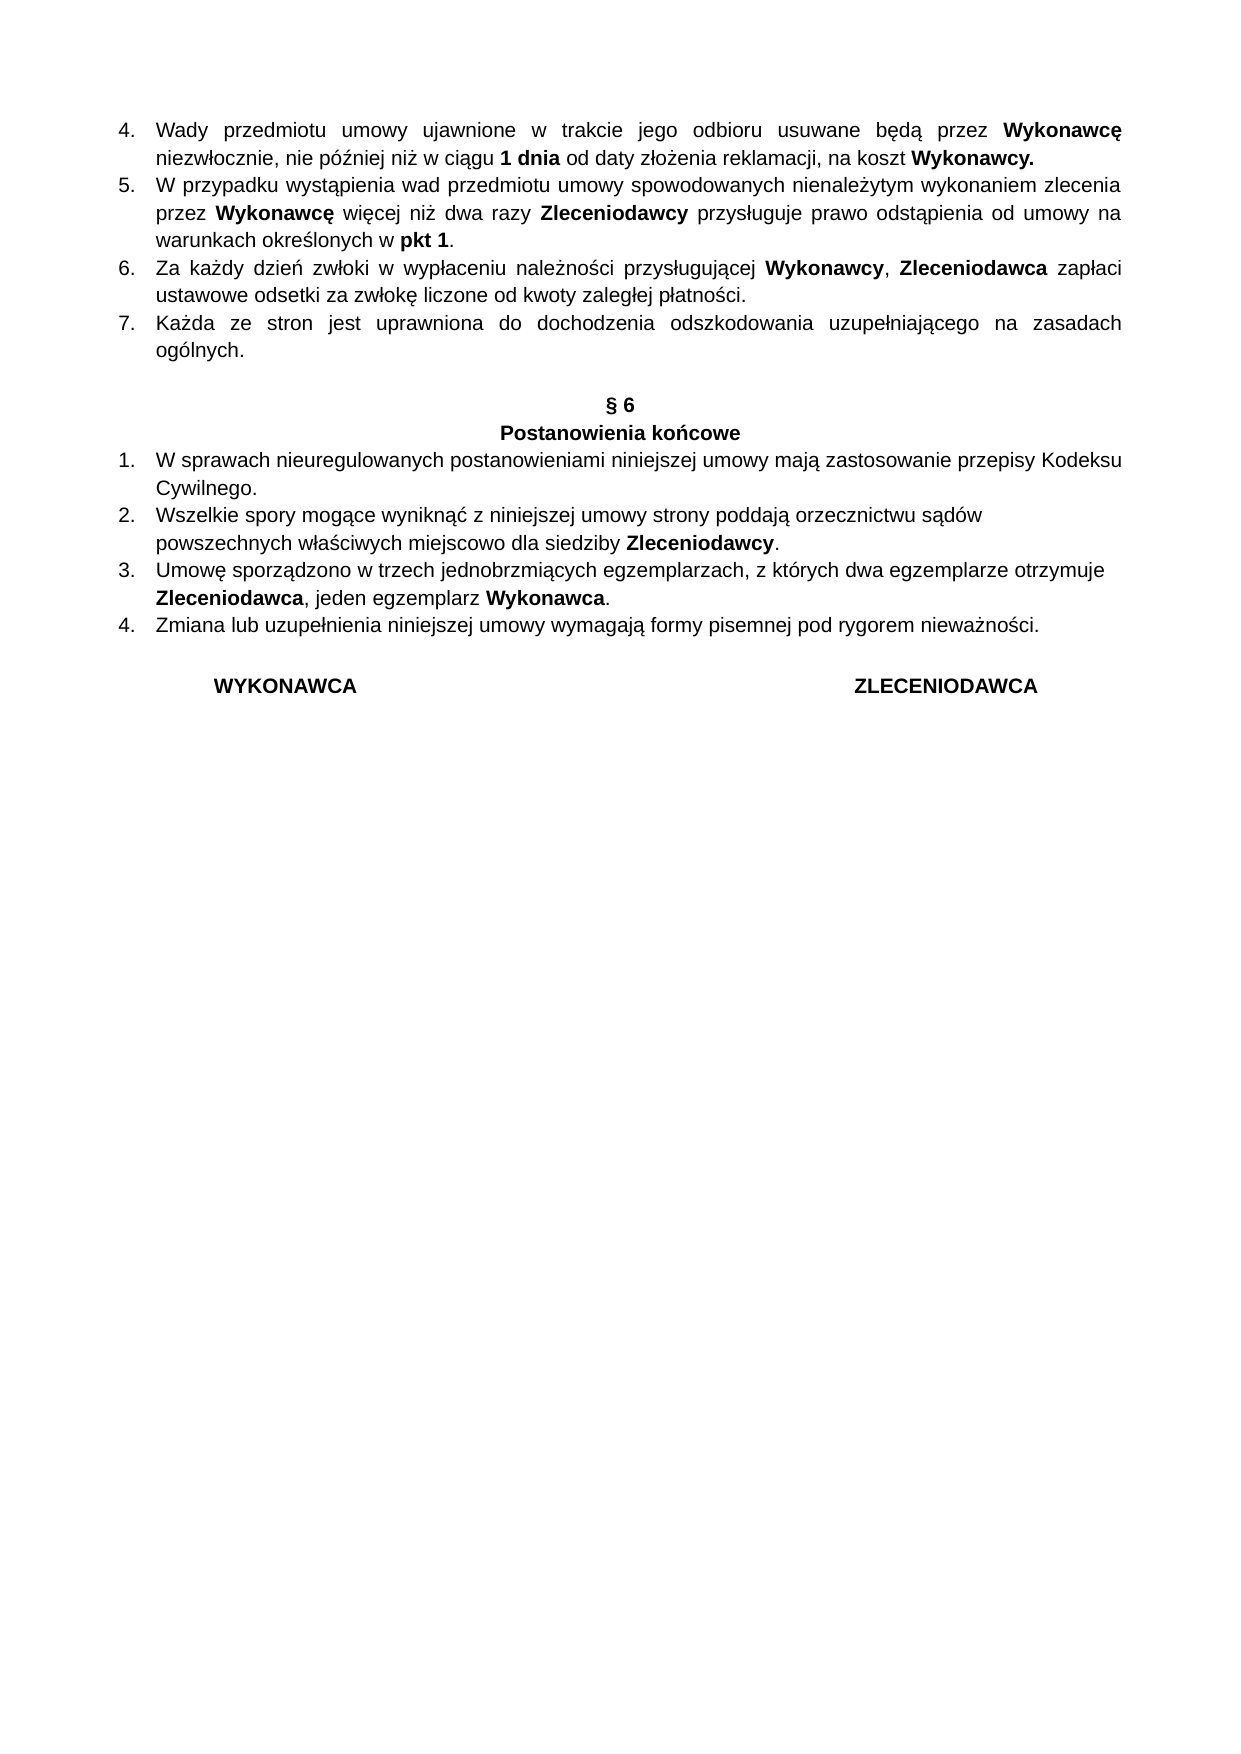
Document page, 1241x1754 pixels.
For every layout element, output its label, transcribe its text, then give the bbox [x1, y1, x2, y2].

subtitle Postanowienia końcowe [118, 421, 1122, 444]
list Każda ze stron jest uprawniona do dochodzenia odszkodowania uzupełniającego na zasadach ogólnych. [118, 311, 1122, 362]
list W sprawach nieuregulowanych postanowieniami niniejszej umowy mają zastosowanie przepisy Kodeksu Cywilnego. [118, 448, 1122, 499]
list Wady przedmiotu umowy ujawnione w trakcie jego odbioru usuwane będą przez Wykonawcę niezwłocznie, nie później niż w ciągu 1 dnia od daty złożenia reklamacji, na koszt Wykonawcy. [118, 118, 1122, 169]
list Zmiana lub uzupełnienia niniejszej umowy wymagają formy pisemnej pod rygorem nieważności. [118, 613, 1122, 637]
table_header [453, 668, 787, 708]
list W przypadku wystąpienia wad przedmiotu umowy spowodowanych nienależytym wykonaniem zlecenia przez Wykonawcę więcej niż dwa razy Zleceniodawcy przysługuje prawo odstąpienia od umowy na warunkach określonych w pkt 1. [118, 173, 1122, 252]
list Umowę sporządzono w trzech jednobrzmiących egzemplarzach, z których dwa egzemplarze otrzymuje Zleceniodawca, jeden egzemplarz Wykonawca. [118, 558, 1122, 609]
table_header WYKONAWCA [118, 668, 453, 708]
table_header ZLECENIODAWCA [788, 668, 1122, 708]
list Za każdy dzień zwłoki w wypłaceniu należności przysługującej Wykonawcy, Zleceniodawca zapłaci ustawowe odsetki za zwłokę liczone od kwoty zaległej płatności. [118, 256, 1122, 307]
list Wszelkie spory mogące wyniknąć z niniejszej umowy strony poddają orzecznictwu sądów powszechnych właściwych miejscowo dla siedziby Zleceniodawcy. [118, 503, 1122, 554]
text § 6 [118, 393, 1122, 417]
